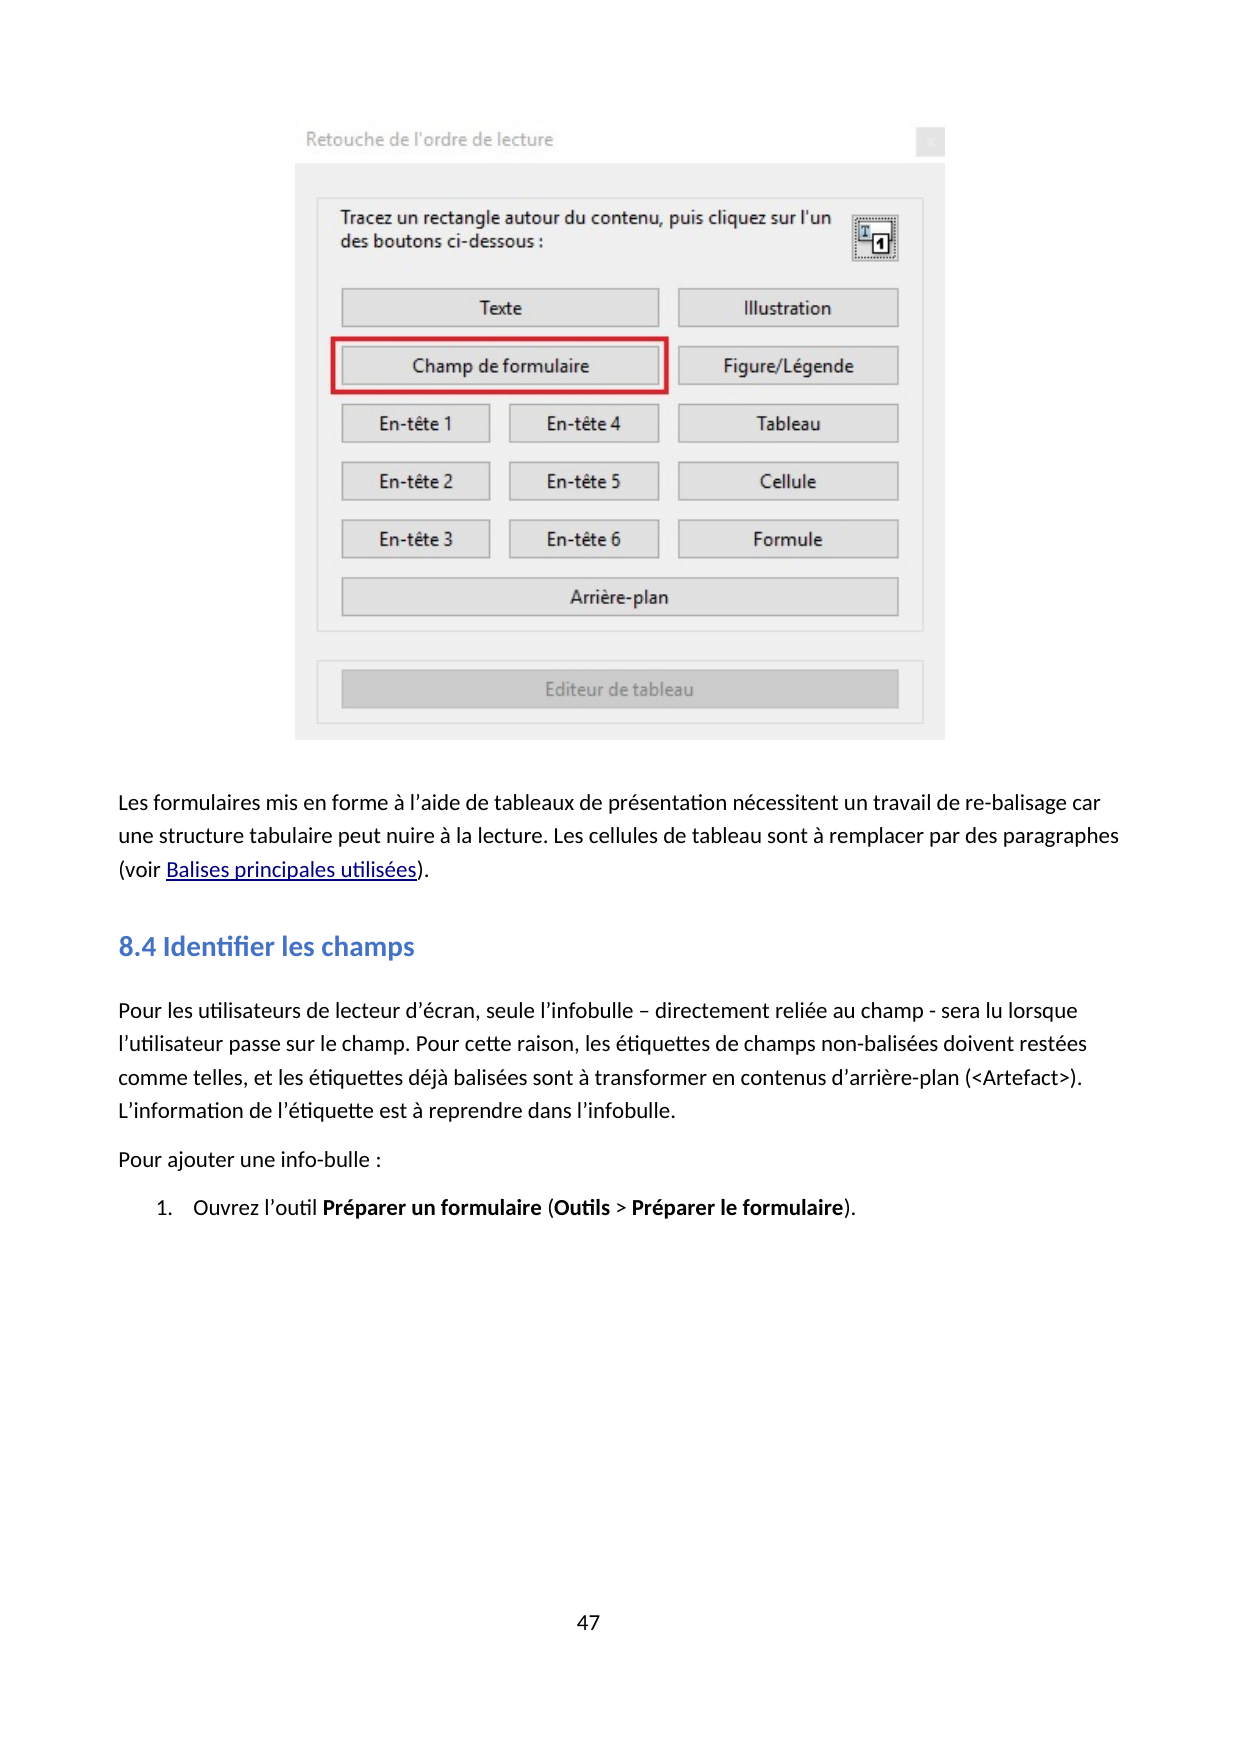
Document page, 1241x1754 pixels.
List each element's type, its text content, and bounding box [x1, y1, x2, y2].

picture [295, 118, 945, 740]
text Pour ajouter une info-bulle : [118, 1145, 1122, 1173]
text Pour les utilisateurs de lecteur d’écran, seule l’infobulle – directement reliée au champ - sera lu lorsque l’utilisateur passe sur le champ. Pour cette raison, les étiquettes de champs non-balisées doivent restées comme telles, et les étiquettes déjà balisées sont à transformer en contenus d’arrière-plan (<Artefact>). L’information de l’étiquette est à reprendre dans l’infobulle. [118, 996, 1122, 1125]
subtitle Identifier les champs [112, 928, 1122, 964]
text Les formulaires mis en forme à l’aide de tableaux de présentation nécessitent un travail de re-balisage car une structure tabulaire peut nuire à la lecture. Les cellules de tableau sont à remplacer par des paragraphes (voir Balises principales utilisées). [118, 788, 1122, 883]
list Ouvrez l’outil Préparer un formulaire (Outils > Préparer le formulaire). [156, 1193, 1122, 1221]
